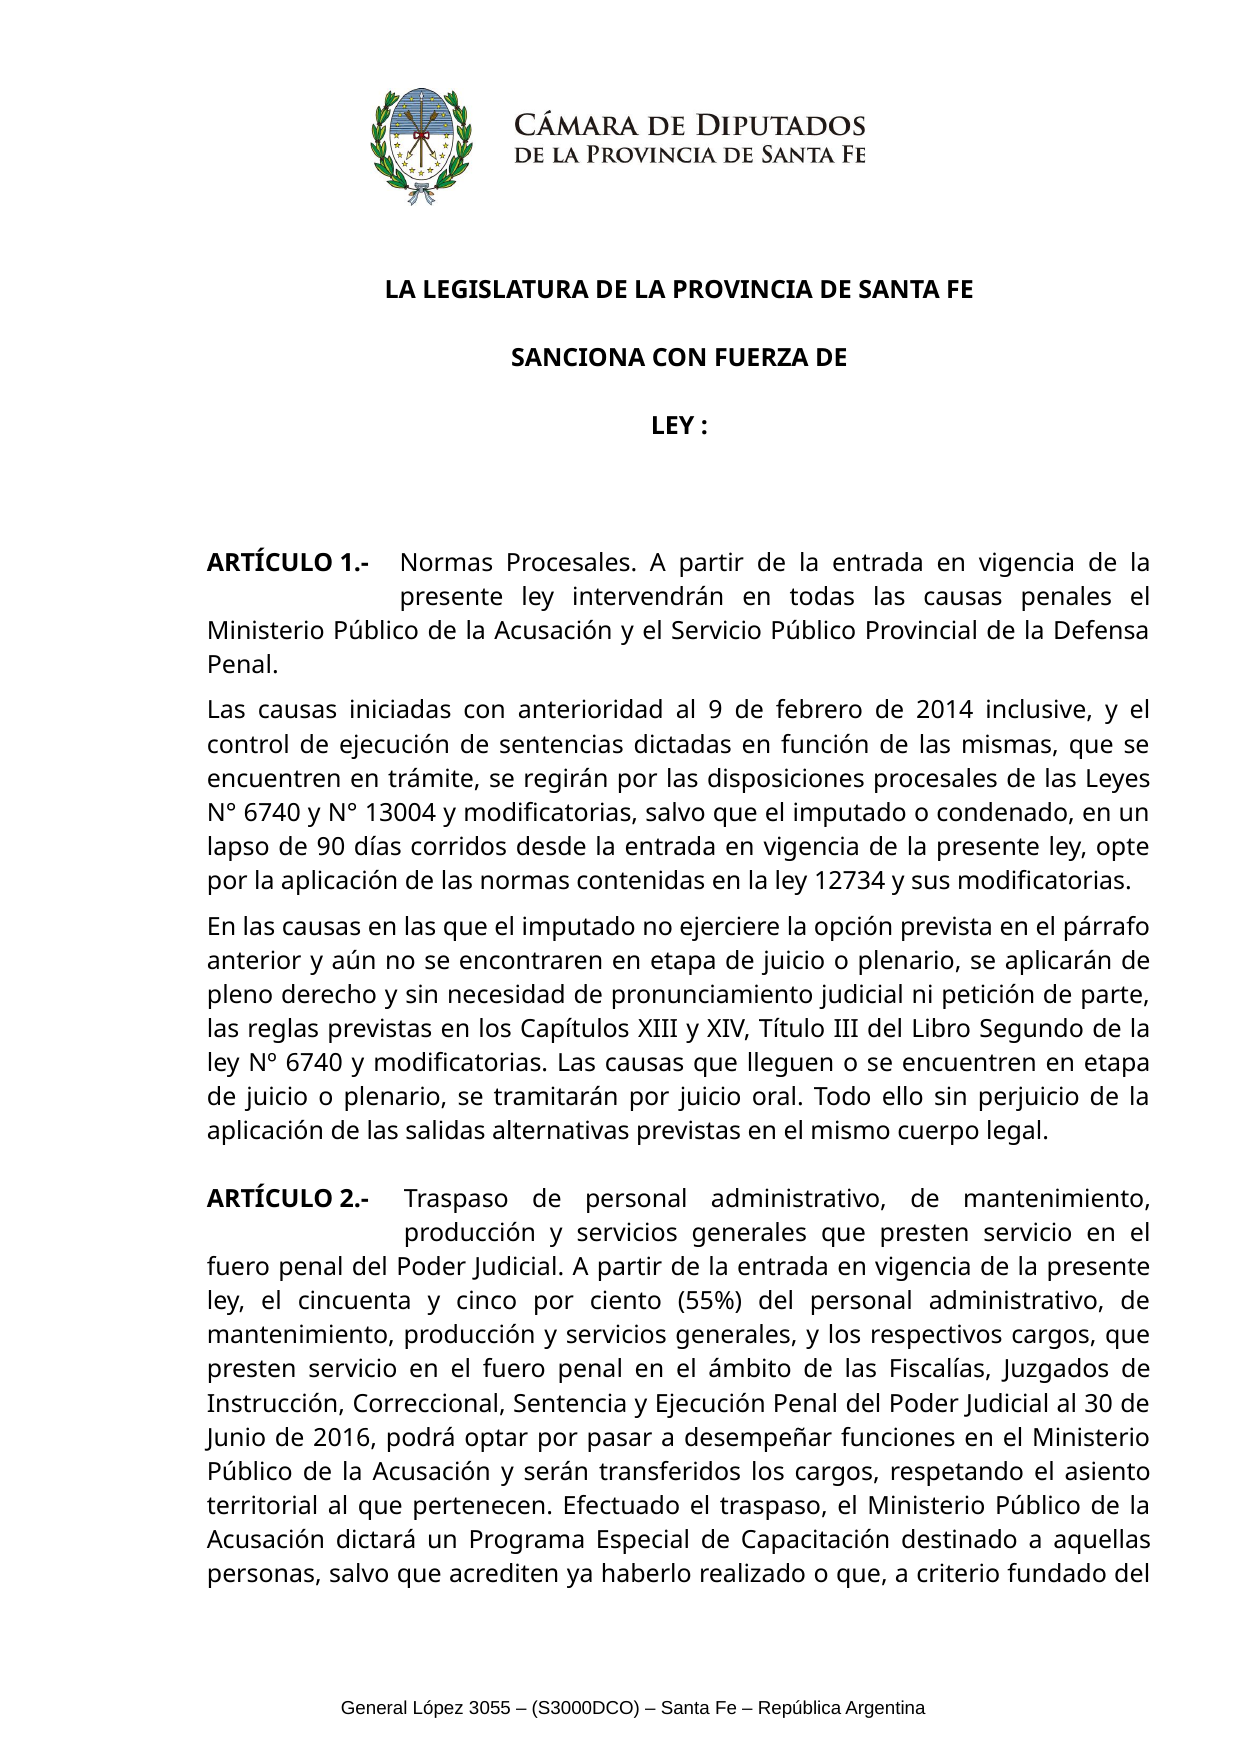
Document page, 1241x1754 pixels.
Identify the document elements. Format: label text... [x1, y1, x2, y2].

table_header ARTÍCULO 2.- [207, 1181, 404, 1231]
picture [370, 88, 866, 210]
table_header ARTÍCULO 1.- [207, 544, 399, 594]
text Las causas iniciadas con anterioridad al 9 de febrero de 2014 inclusive, y el control de ejecución de sentencias dictadas en función de las mismas, que se encuentren en trámite, se regirán por las disposiciones procesales de las Leyes N° 6740 y N° 13004 y modificatorias, salvo que el imputado o condenado, en un lapso de 90 días corridos desde la entrada en vigencia de la presente ley, opte por la aplicación de las normas contenidas en la ley 12734 y sus modificatorias. [207, 692, 1152, 897]
text Normas Procesales. A partir de la entrada en vigencia de la presente ley intervendrán en todas las causas penales el Ministerio Público de la Acusación y el Servicio Público Provincial de la Defensa Penal. [207, 544, 1152, 680]
text LA LEGISLATURA DE LA PROVINCIA DE SANTA FE [207, 272, 1152, 306]
text Traspaso de personal administrativo, de mantenimiento, producción y servicios generales que presten servicio en el fuero penal del Poder Judicial. A partir de la entrada en vigencia de la presente ley, el cincuenta y cinco por ciento (55%) del personal administrativo, de mantenimiento, producción y servicios generales, y los respectivos cargos, que presten servicio en el fuero penal en el ámbito de las Fiscalías, Juzgados de Instrucción, Correccional, Sentencia y Ejecución Penal del Poder Judicial al 30 de Junio de 2016, podrá optar por pasar a desempeñar funciones en el Ministerio Público de la Acusación y serán transferidos los cargos, respetando el asiento territorial al que pertenecen. Efectuado el traspaso, el Ministerio Público de la Acusación dictará un Programa Especial de Capacitación destinado a aquellas personas, salvo que acrediten ya haberlo realizado o que, a criterio fundado del [207, 1181, 1152, 1589]
text En las causas en las que el imputado no ejerciere la opción prevista en el párrafo anterior y aún no se encontraren en etapa de juicio o plenario, se aplicarán de pleno derecho y sin necesidad de pronunciamiento judicial ni petición de parte, las reglas previstas en los Capítulos XIII y XIV, Título III del Libro Segundo de la ley Nº 6740 y modificatorias. Las causas que lleguen o se encuentren en etapa de juicio o plenario, se tramitarán por juicio oral. Todo ello sin perjuicio de la aplicación de las salidas alternativas previstas en el mismo cuerpo legal. [207, 908, 1152, 1147]
text LEY : [207, 408, 1152, 442]
text SANCIONA CON FUERZA DE [207, 340, 1152, 374]
